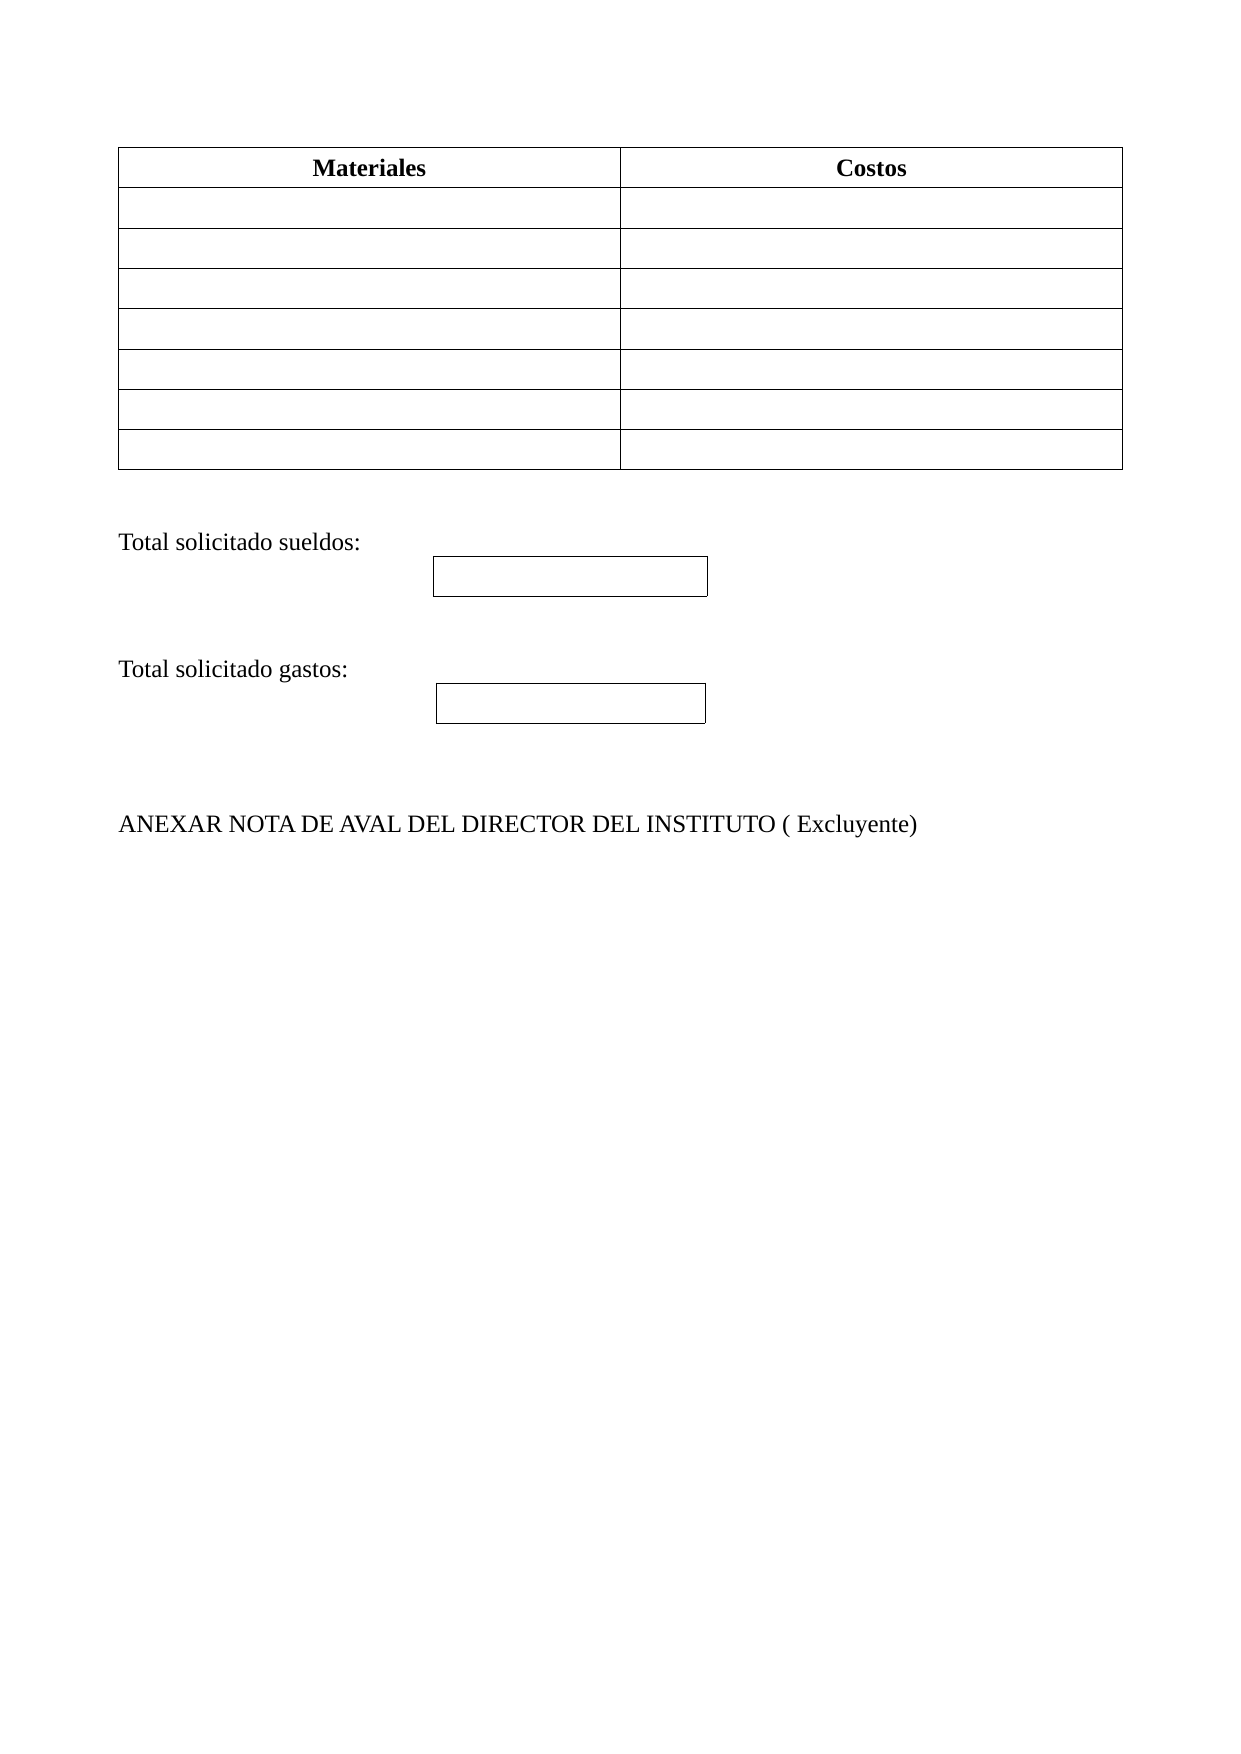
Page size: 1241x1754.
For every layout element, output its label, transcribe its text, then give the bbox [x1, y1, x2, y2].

table_header [437, 684, 705, 723]
table_cell [621, 350, 1122, 389]
text Total solicitado sueldos: [118, 527, 1122, 556]
text ANEXAR NOTA DE AVAL DEL DIRECTOR DEL INSTITUTO ( Excluyente) [118, 809, 1122, 838]
table_cell [119, 350, 620, 389]
table_cell [119, 269, 620, 308]
text Total solicitado gastos: [118, 654, 1122, 682]
table_header [434, 557, 707, 596]
table_cell [119, 430, 620, 469]
table_cell [119, 229, 620, 268]
table_cell [621, 390, 1122, 429]
table_cell [621, 430, 1122, 469]
table_header Materiales [119, 148, 620, 187]
table_cell [621, 309, 1122, 348]
table_cell [621, 269, 1122, 308]
table_cell [621, 229, 1122, 268]
table_cell [621, 188, 1122, 227]
table_header Costos [621, 148, 1122, 187]
table_cell [119, 188, 620, 227]
table_cell [119, 390, 620, 429]
table_cell [119, 309, 620, 348]
